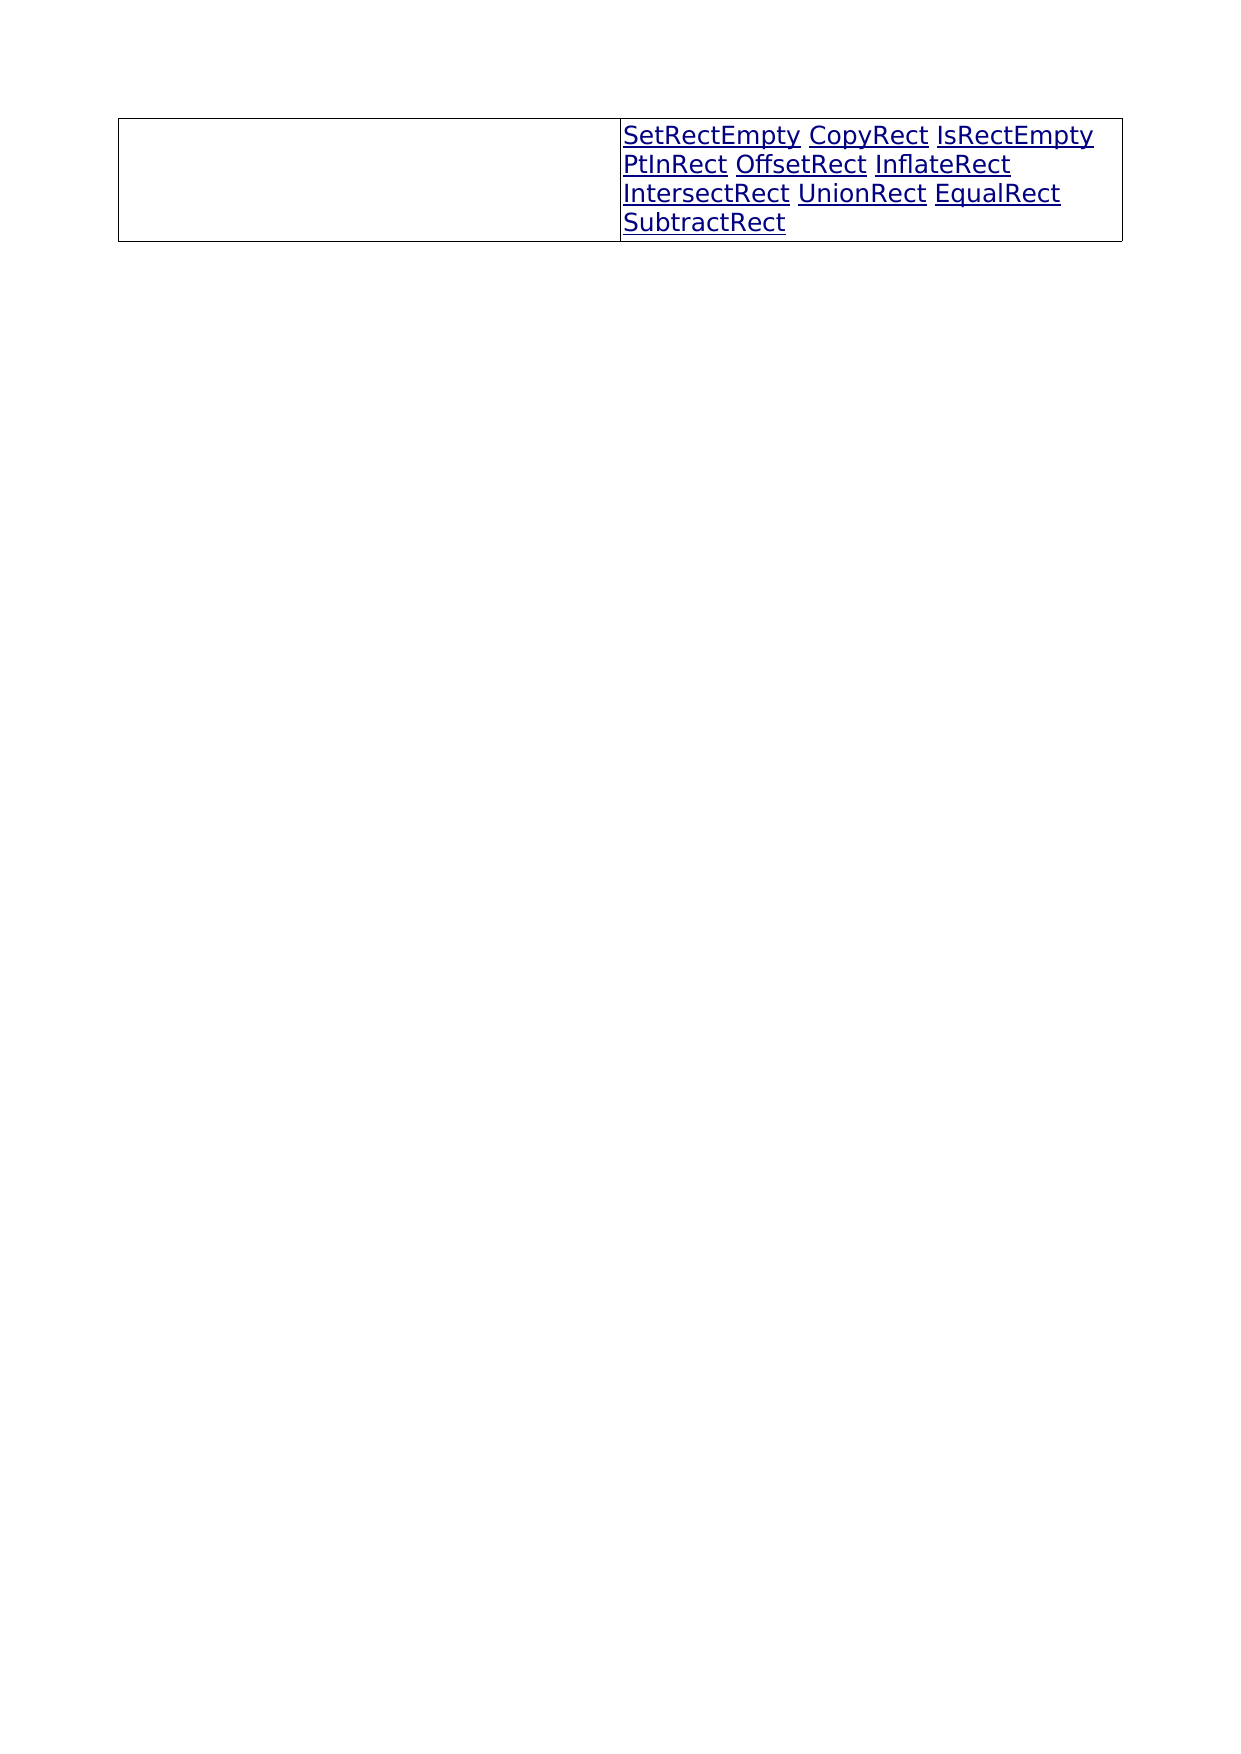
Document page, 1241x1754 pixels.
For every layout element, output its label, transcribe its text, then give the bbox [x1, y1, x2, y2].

table_cell [119, 119, 620, 241]
table_cell SetRectEmpty CopyRect IsRectEmpty PtInRect OffsetRect InflateRect IntersectRect UnionRect EqualRect SubtractRect [621, 119, 1122, 241]
